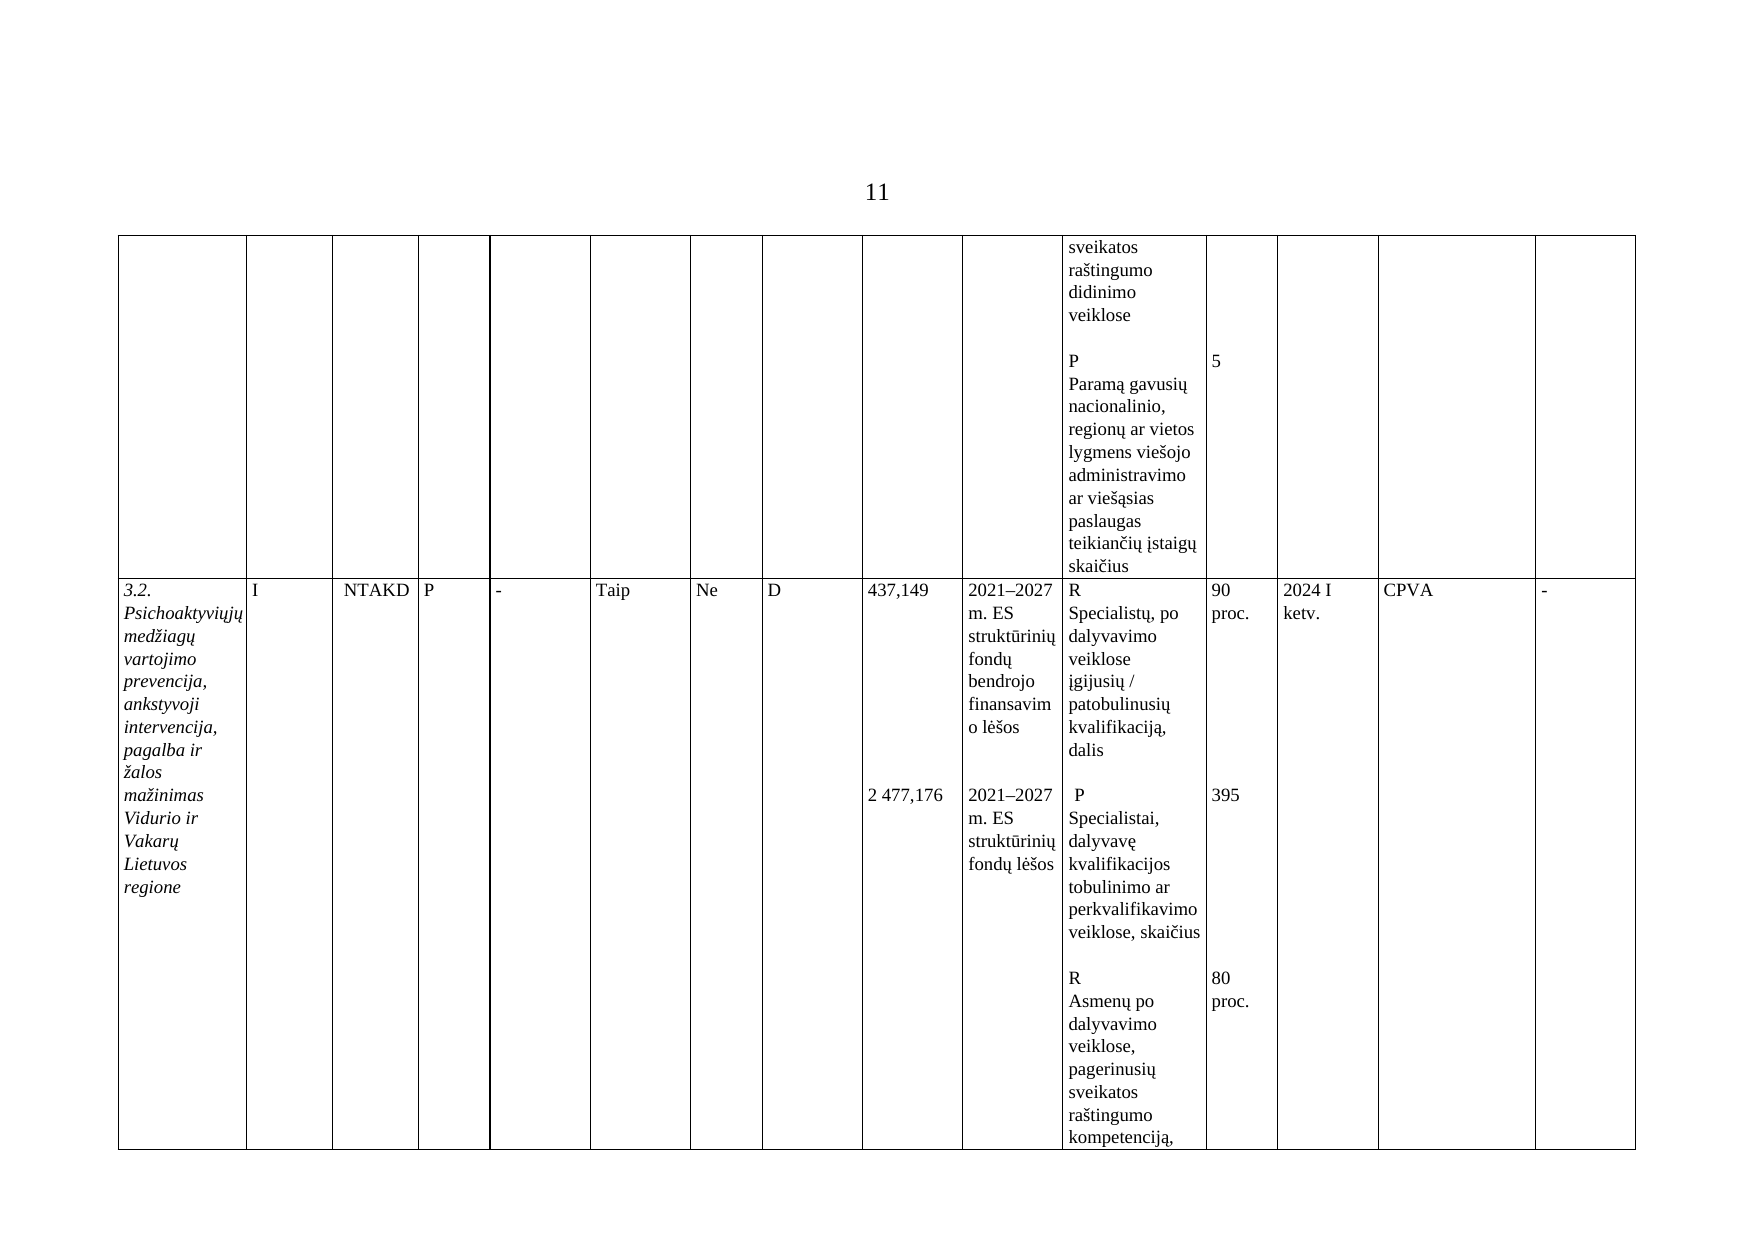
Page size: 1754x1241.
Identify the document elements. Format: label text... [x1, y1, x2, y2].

table_cell [763, 236, 862, 578]
table_cell - [491, 236, 590, 578]
table_cell Taip [591, 579, 690, 1149]
table_cell 90 proc. 395 80 proc. [1207, 579, 1277, 1149]
table_cell - [1536, 236, 1635, 578]
table_cell NTAKD [333, 579, 418, 1149]
table_cell D [763, 579, 862, 1149]
table_cell [1379, 236, 1535, 578]
table_cell [247, 236, 332, 578]
table_cell Ne [691, 579, 762, 1149]
table_cell [1278, 236, 1378, 578]
table_cell R Specialistų, po dalyvavimo veiklose įgijusių / patobulinusių kvalifikaciją, dalis P Specialistai, dalyvavę kvalifikacijos tobulinimo ar perkvalifikavimo veiklose, skaičius R Asmenų po dalyvavimo veiklose, pagerinusių sveikatos raštingumo kompetenciją, [1063, 579, 1206, 1149]
table_cell [333, 236, 418, 578]
table_cell 3.2. Psichoaktyviųjų medžiagų vartojimo prevencija, ankstyvoji intervencija, pagalba ir žalos mažinimas Vidurio ir Vakarų Lietuvos regione [119, 579, 246, 1149]
table_cell P [419, 579, 489, 1149]
table_cell [863, 236, 962, 578]
table_cell 437,149 2 477,176 [863, 579, 962, 1149]
table_cell [591, 236, 690, 578]
table_cell [691, 236, 762, 578]
table_cell 2024 I ketv. [1278, 579, 1378, 1149]
table_cell CPVA [1379, 579, 1535, 1149]
table_cell 2021–2027 m. ES struktūrinių fondų bendrojo finansavimo lėšos 2021–2027 m. ES struktūrinių fondų lėšos [963, 579, 1062, 1149]
table_cell [119, 236, 246, 578]
table_cell - [1536, 579, 1635, 1149]
table_cell [963, 236, 1062, 578]
table_cell I [247, 579, 332, 1149]
table_cell - [491, 579, 590, 1149]
table_cell sveikatos raštingumo didinimo veiklose P Paramą gavusių nacionalinio, regionų ar vietos lygmens viešojo administravimo ar viešąsias paslaugas teikiančių įstaigų skaičius [1063, 236, 1206, 578]
table_cell [419, 236, 489, 578]
table_cell 5 [1207, 236, 1277, 578]
